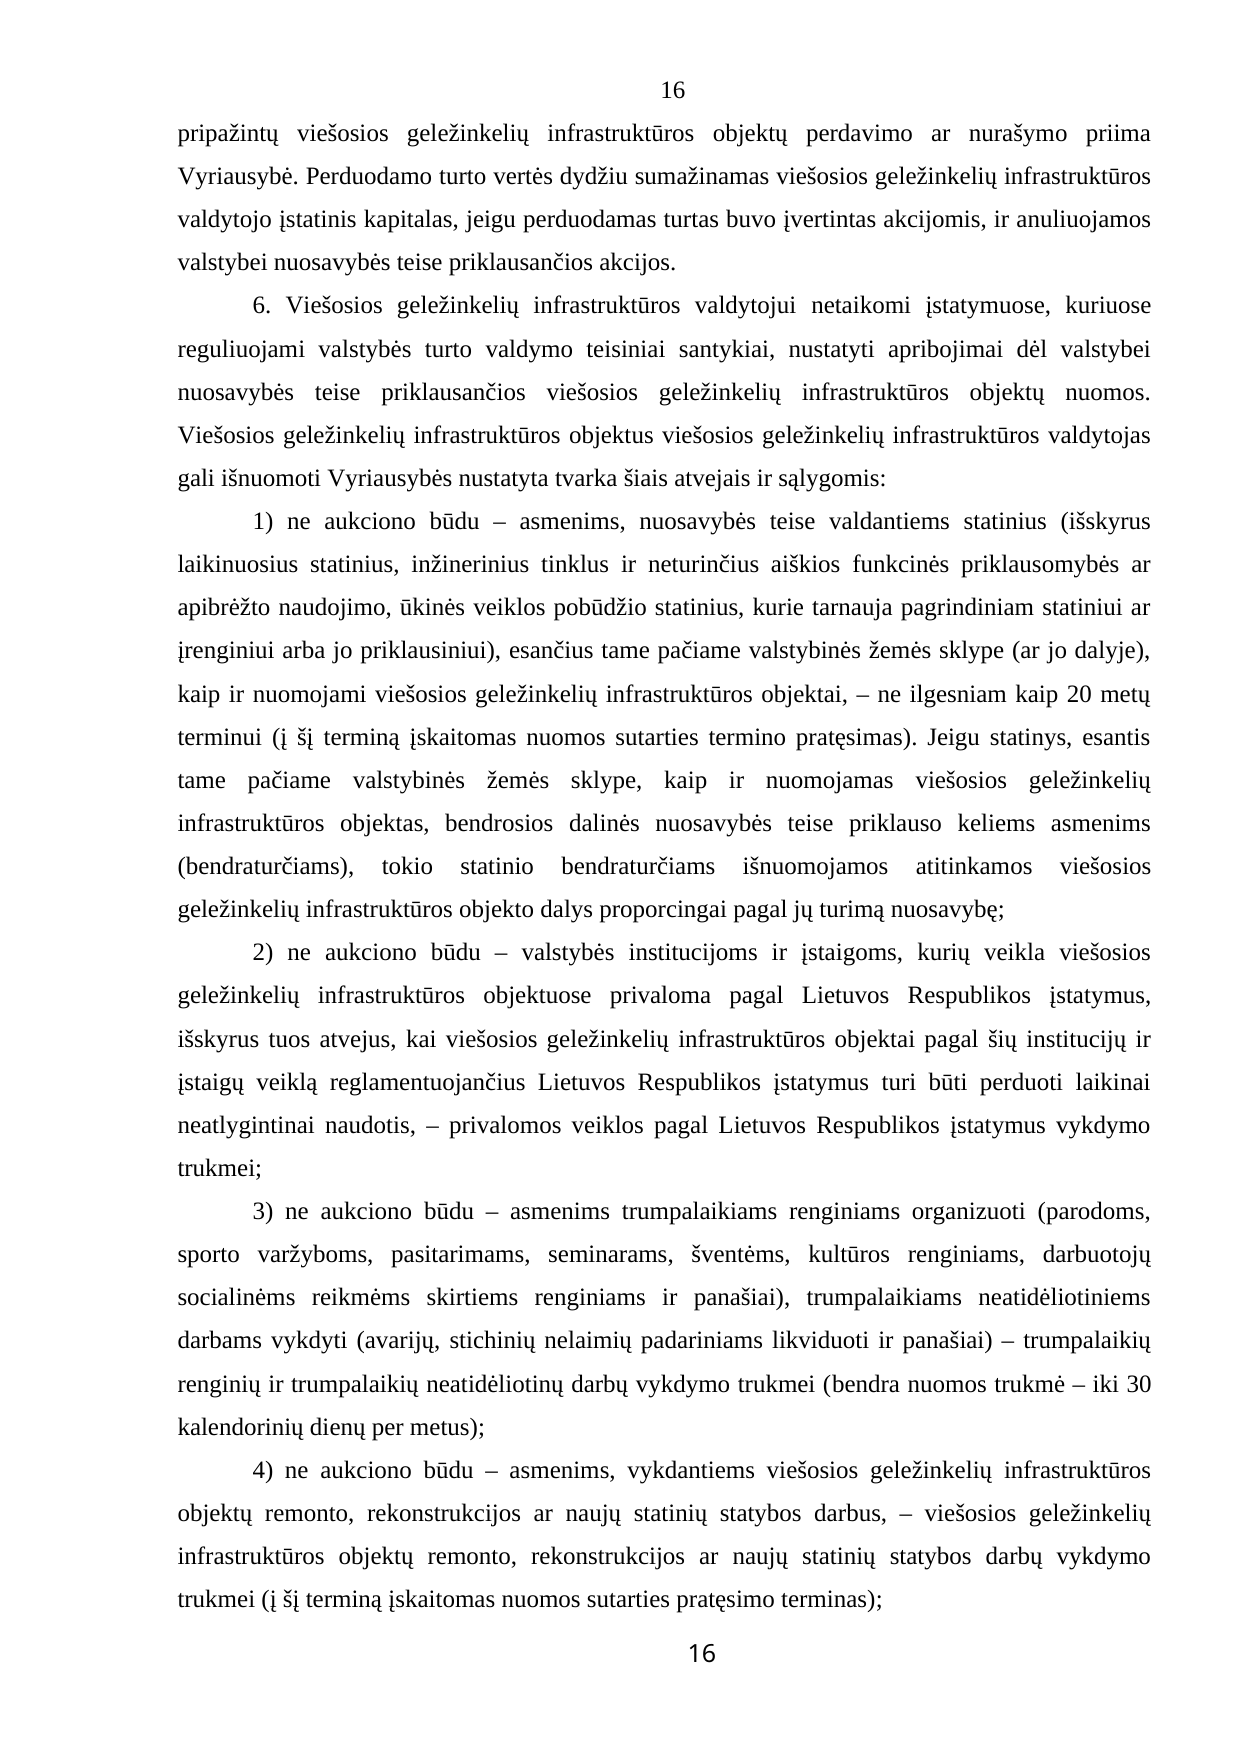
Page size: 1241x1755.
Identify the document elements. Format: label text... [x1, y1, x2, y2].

text 4) ne aukciono būdu – asmenims, vykdantiems viešosios geležinkelių infrastruktūros objektų remonto, rekonstrukcijos ar naujų statinių statybos darbus, – viešosios geležinkelių infrastruktūros objektų remonto, rekonstrukcijos ar naujų statinių statybos darbų vykdymo trukmei (į šį terminą įskaitomas nuomos sutarties pratęsimo terminas); [177, 1455, 1152, 1613]
text 6. Viešosios geležinkelių infrastruktūros valdytojui netaikomi įstatymuose, kuriuose reguliuojami valstybės turto valdymo teisiniai santykiai, nustatyti apribojimai dėl valstybei nuosavybės teise priklausančios viešosios geležinkelių infrastruktūros objektų nuomos. Viešosios geležinkelių infrastruktūros objektus viešosios geležinkelių infrastruktūros valdytojas gali išnuomoti Vyriausybės nustatyta tvarka šiais atvejais ir sąlygomis: [177, 291, 1152, 492]
text 2) ne aukciono būdu – valstybės institucijoms ir įstaigoms, kurių veikla viešosios geležinkelių infrastruktūros objektuose privaloma pagal Lietuvos Respublikos įstatymus, išskyrus tuos atvejus, kai viešosios geležinkelių infrastruktūros objektai pagal šių institucijų ir įstaigų veiklą reglamentuojančius Lietuvos Respublikos įstatymus turi būti perduoti laikinai neatlygintinai naudotis, – privalomos veiklos pagal Lietuvos Respublikos įstatymus vykdymo trukmei; [177, 937, 1152, 1182]
text pripažintų viešosios geležinkelių infrastruktūros objektų perdavimo ar nurašymo priima Vyriausybė. Perduodamo turto vertės dydžiu sumažinamas viešosios geležinkelių infrastruktūros valdytojo įstatinis kapitalas, jeigu perduodamas turtas buvo įvertintas akcijomis, ir anuliuojamos valstybei nuosavybės teise priklausančios akcijos. [177, 118, 1152, 276]
text 3) ne aukciono būdu – asmenims trumpalaikiams renginiams organizuoti (parodoms, sporto varžyboms, pasitarimams, seminarams, šventėms, kultūros renginiams, darbuotojų socialinėms reikmėms skirtiems renginiams ir panašiai), trumpalaikiams neatidėliotiniems darbams vykdyti (avarijų, stichinių nelaimių padariniams likviduoti ir panašiai) – trumpalaikių renginių ir trumpalaikių neatidėliotinų darbų vykdymo trukmei (bendra nuomos trukmė – iki 30 kalendorinių dienų per metus); [177, 1196, 1152, 1441]
text 1) ne aukciono būdu – asmenims, nuosavybės teise valdantiems statinius (išskyrus laikinuosius statinius, inžinerinius tinklus ir neturinčius aiškios funkcinės priklausomybės ar apibrėžto naudojimo, ūkinės veiklos pobūdžio statinius, kurie tarnauja pagrindiniam statiniui ar įrenginiui arba jo priklausiniui), esančius tame pačiame valstybinės žemės sklype (ar jo dalyje), kaip ir nuomojami viešosios geležinkelių infrastruktūros objektai, – ne ilgesniam kaip 20 metų terminui (į šį terminą įskaitomas nuomos sutarties termino pratęsimas). Jeigu statinys, esantis tame pačiame valstybinės žemės sklype, kaip ir nuomojamas viešosios geležinkelių infrastruktūros objektas, bendrosios dalinės nuosavybės teise priklauso keliems asmenims (bendraturčiams), tokio statinio bendraturčiams išnuomojamos atitinkamos viešosios geležinkelių infrastruktūros objekto dalys proporcingai pagal jų turimą nuosavybę; [177, 506, 1152, 923]
